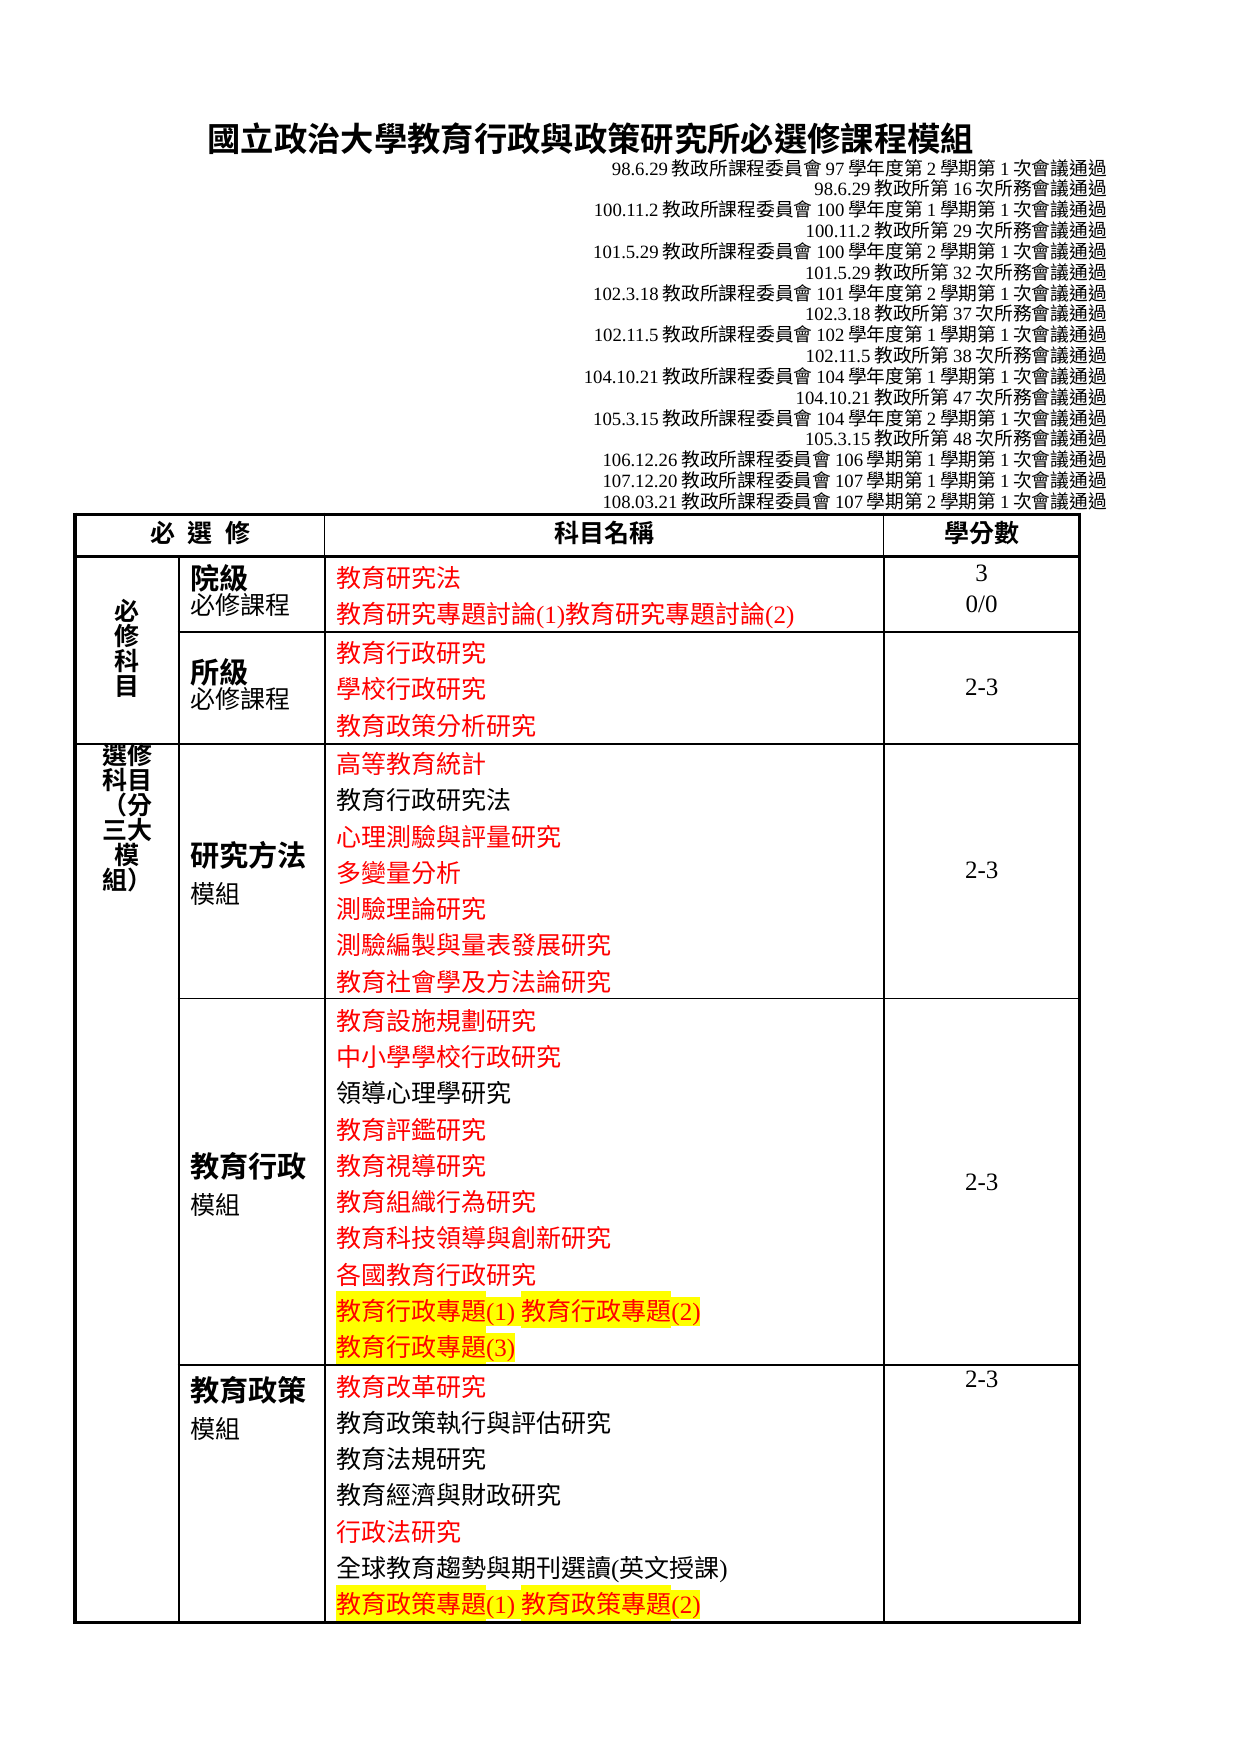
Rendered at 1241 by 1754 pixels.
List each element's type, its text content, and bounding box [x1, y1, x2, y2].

table_cell 所級 必修課程 [180, 633, 324, 742]
text 98.6.29教政所課程委員會97學年度第2學期第1次會議通過 [75, 158, 1106, 179]
text 102.3.18教政所課程委員會101學年度第2學期第1次會議通過 [75, 283, 1106, 304]
table_cell 3 0/0 [885, 558, 1078, 631]
text 102.11.5教政所課程委員會102學年度第1學期第1次會議通過 [75, 325, 1106, 346]
table_cell 教育研究法 教育研究專題討論(1)教育研究專題討論(2) [326, 558, 883, 631]
text 100.11.2教政所課程委員會100學年度第1學期第1次會議通過 [75, 200, 1106, 221]
table_header 學分數 [884, 516, 1078, 555]
text 102.11.5教政所第38次所務會議通過 [75, 346, 1106, 367]
table_cell 教育改革研究 教育政策執行與評估研究 教育法規研究 教育經濟與財政研究 行政法研究 全球教育趨勢與期刊選讀(英文授課) 教育政策專題(1) 教育政策專題(2) [326, 1366, 883, 1621]
text 108.03.21教政所課程委員會107學期第2學期第1次會議通過 [75, 492, 1106, 512]
text 104.10.21教政所課程委員會104學年度第1學期第1次會議通過 [75, 367, 1106, 387]
table_cell 高等教育統計 教育行政研究法 心理測驗與評量研究 多變量分析 測驗理論研究 測驗編製與量表發展研究 教育社會學及方法論研究 [326, 745, 883, 998]
table_cell 教育行政研究 學校行政研究 教育政策分析研究 [326, 633, 883, 742]
table_cell 教育設施規劃研究 中小學學校行政研究 領導心理學研究 教育評鑑研究 教育視導研究 教育組織行為研究 教育科技領導與創新研究 各國教育行政研究 教育行政專題(1) 教育行政專題(2) 教育行政專題(3) [326, 999, 883, 1364]
text 98.6.29教政所第16次所務會議通過 [75, 179, 1106, 200]
table_cell 選修科目（分三大模組） [77, 745, 178, 1621]
table_header 必 選 修 [77, 516, 324, 555]
text 104.10.21教政所第47次所務會議通過 [75, 387, 1106, 408]
table_cell 2-3 [885, 745, 1078, 998]
table_cell 研究方法 模組 [180, 745, 324, 998]
table_cell 教育行政 模組 [180, 999, 324, 1364]
text 107.12.20教政所課程委員會107學期第1學期第1次會議通過 [75, 471, 1106, 492]
text 101.5.29教政所課程委員會100學年度第2學期第1次會議通過 [75, 242, 1106, 262]
text 101.5.29教政所第32次所務會議通過 [75, 262, 1106, 283]
table_cell 必 修 科 目 [77, 558, 178, 742]
text 105.3.15教政所課程委員會104學年度第2學期第1次會議通過 [75, 408, 1106, 429]
table_cell 2-3 [885, 999, 1078, 1364]
text 100.11.2教政所第29次所務會議通過 [75, 221, 1106, 242]
text 106.12.26教政所課程委員會106學期第1學期第1次會議通過 [75, 450, 1106, 471]
text 105.3.15教政所第48次所務會議通過 [75, 429, 1106, 450]
table_cell 院級 必修課程 [180, 558, 324, 631]
text 102.3.18教政所第37次所務會議通過 [75, 304, 1106, 325]
table_cell 2-3 [885, 633, 1078, 742]
table_cell 2-3 [885, 1366, 1078, 1621]
table_header 科目名稱 [325, 516, 883, 555]
text 國立政治大學教育行政與政策研究所必選修課程模組 [0, 96, 1224, 158]
table_cell 教育政策 模組 [180, 1366, 324, 1621]
